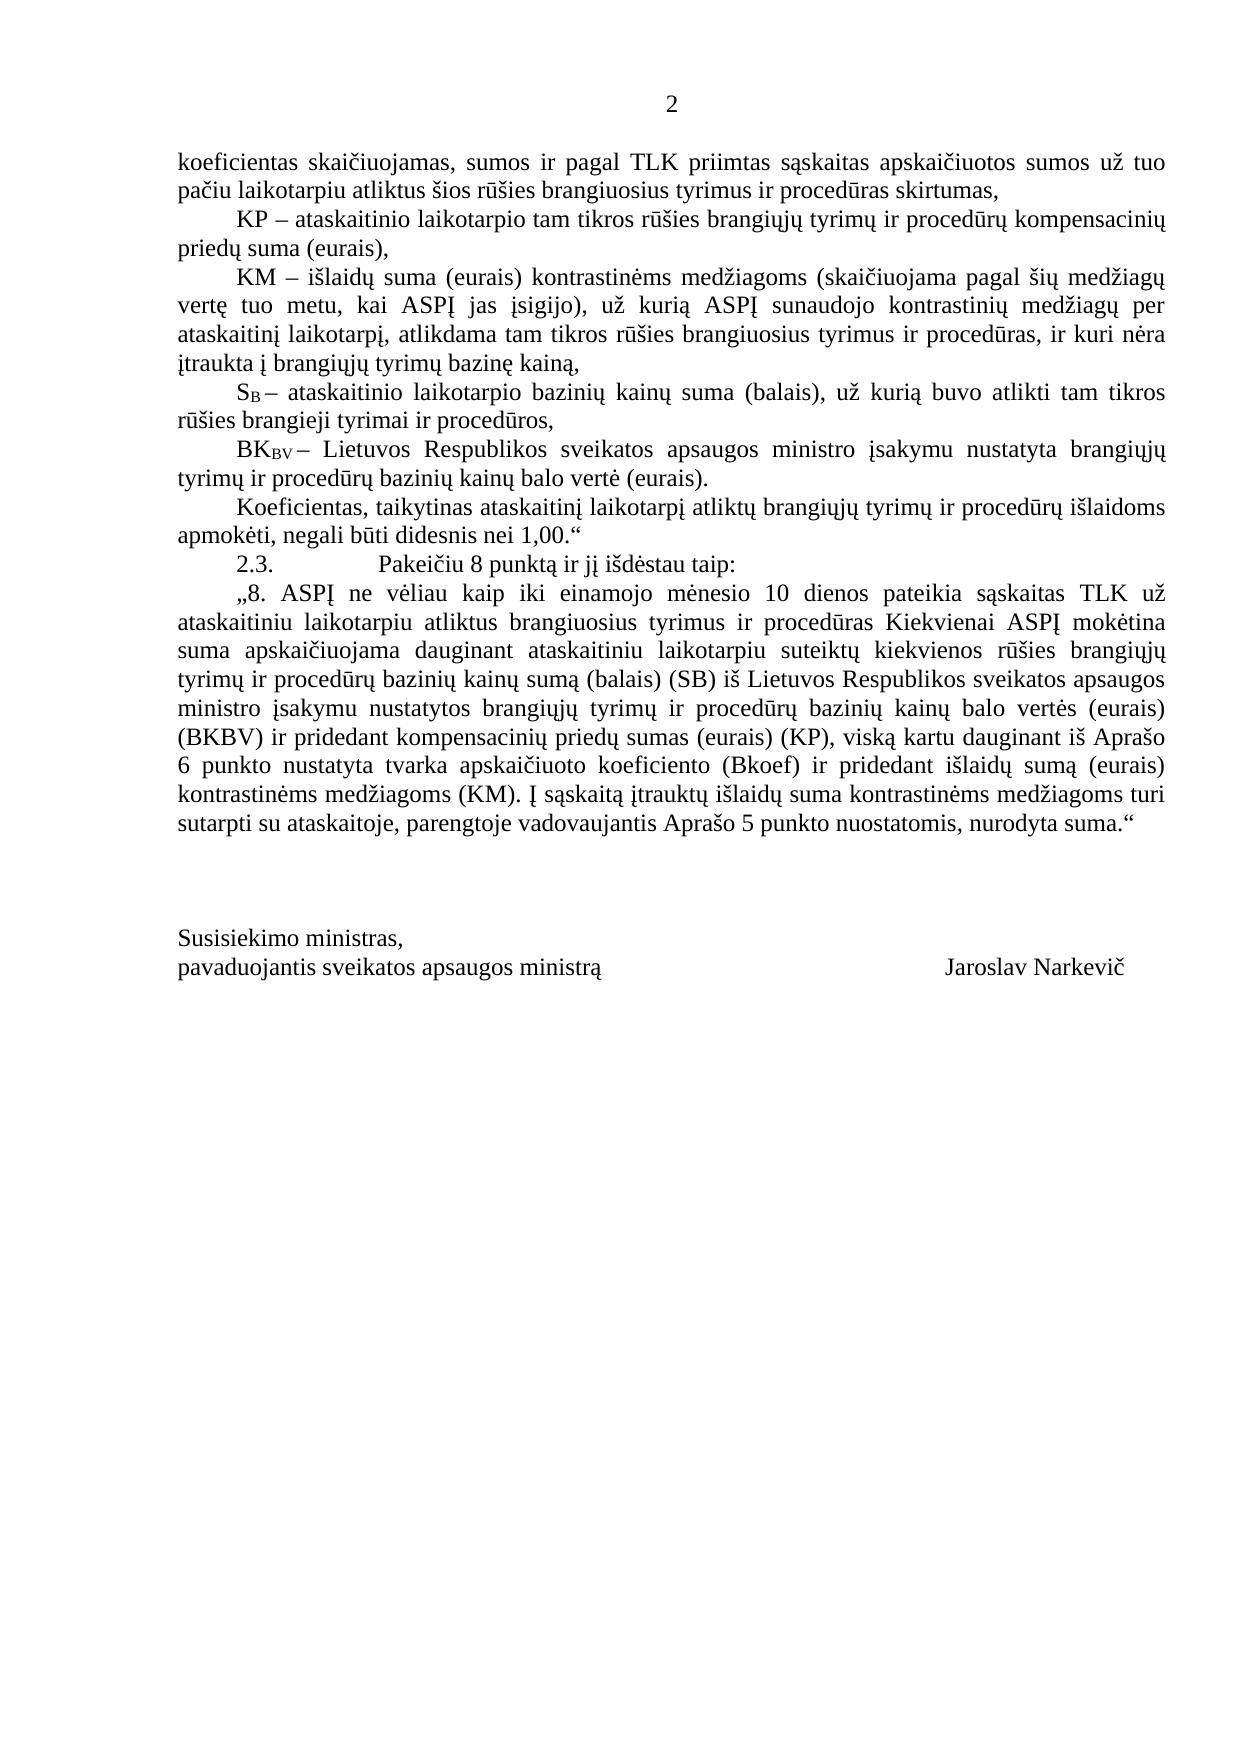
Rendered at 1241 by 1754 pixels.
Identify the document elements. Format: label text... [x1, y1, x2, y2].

text SB – ataskaitinio laikotarpio bazinių kainų suma (balais), už kurią buvo atlikti tam tikros rūšies brangieji tyrimai ir procedūros, [177, 377, 1167, 434]
text KM – išlaidų suma (eurais) kontrastinėms medžiagoms (skaičiuojama pagal šių medžiagų vertę tuo metu, kai ASPĮ jas įsigijo), už kurią ASPĮ sunaudojo kontrastinių medžiagų per ataskaitinį laikotarpį, atlikdama tam tikros rūšies brangiuosius tyrimus ir procedūras, ir kuri nėra įtraukta į brangiųjų tyrimų bazinę kainą, [177, 262, 1167, 377]
text „8. ASPĮ ne vėliau kaip iki einamojo mėnesio 10 dienos pateikia sąskaitas TLK už ataskaitiniu laikotarpiu atliktus brangiuosius tyrimus ir procedūras Kiekvienai ASPĮ mokėtina suma apskaičiuojama dauginant ataskaitiniu laikotarpiu suteiktų kiekvienos rūšies brangiųjų tyrimų ir procedūrų bazinių kainų sumą (balais) (SB) iš Lietuvos Respublikos sveikatos apsaugos ministro įsakymu nustatytos brangiųjų tyrimų ir procedūrų bazinių kainų balo vertės (eurais) (BKBV) ir pridedant kompensacinių priedų sumas (eurais) (KP), viską kartu dauginant iš Aprašo 6 punkto nustatyta tvarka apskaičiuoto koeficiento (Bkoef) ir pridedant išlaidų sumą (eurais) kontrastinėms medžiagoms (KM). Į sąskaitą įtrauktų išlaidų suma kontrastinėms medžiagoms turi sutarpti su ataskaitoje, parengtoje vadovaujantis Aprašo 5 punkto nuostatomis, nurodyta suma.“ [177, 578, 1167, 837]
text BKBV – Lietuvos Respublikos sveikatos apsaugos ministro įsakymu nustatyta brangiųjų tyrimų ir procedūrų bazinių kainų balo vertė (eurais). [177, 434, 1167, 492]
text koeficientas skaičiuojamas, sumos ir pagal TLK priimtas sąskaitas apskaičiuotos sumos už tuo pačiu laikotarpiu atliktus šios rūšies brangiuosius tyrimus ir procedūras skirtumas, [177, 147, 1167, 204]
text Koeficientas, taikytinas ataskaitinį laikotarpį atliktų brangiųjų tyrimų ir procedūrų išlaidoms apmokėti, negali būti didesnis nei 1,00.“ [177, 492, 1167, 549]
text pavaduojantis sveikatos apsaugos ministrą Jaroslav Narkevič [177, 952, 1167, 980]
text Susisiekimo ministras, [177, 923, 1167, 952]
text 2.3. Pakeičiu 8 punktą ir jį išdėstau taip: [236, 549, 1167, 578]
text KP – ataskaitinio laikotarpio tam tikros rūšies brangiųjų tyrimų ir procedūrų kompensacinių priedų suma (eurais), [177, 204, 1167, 262]
